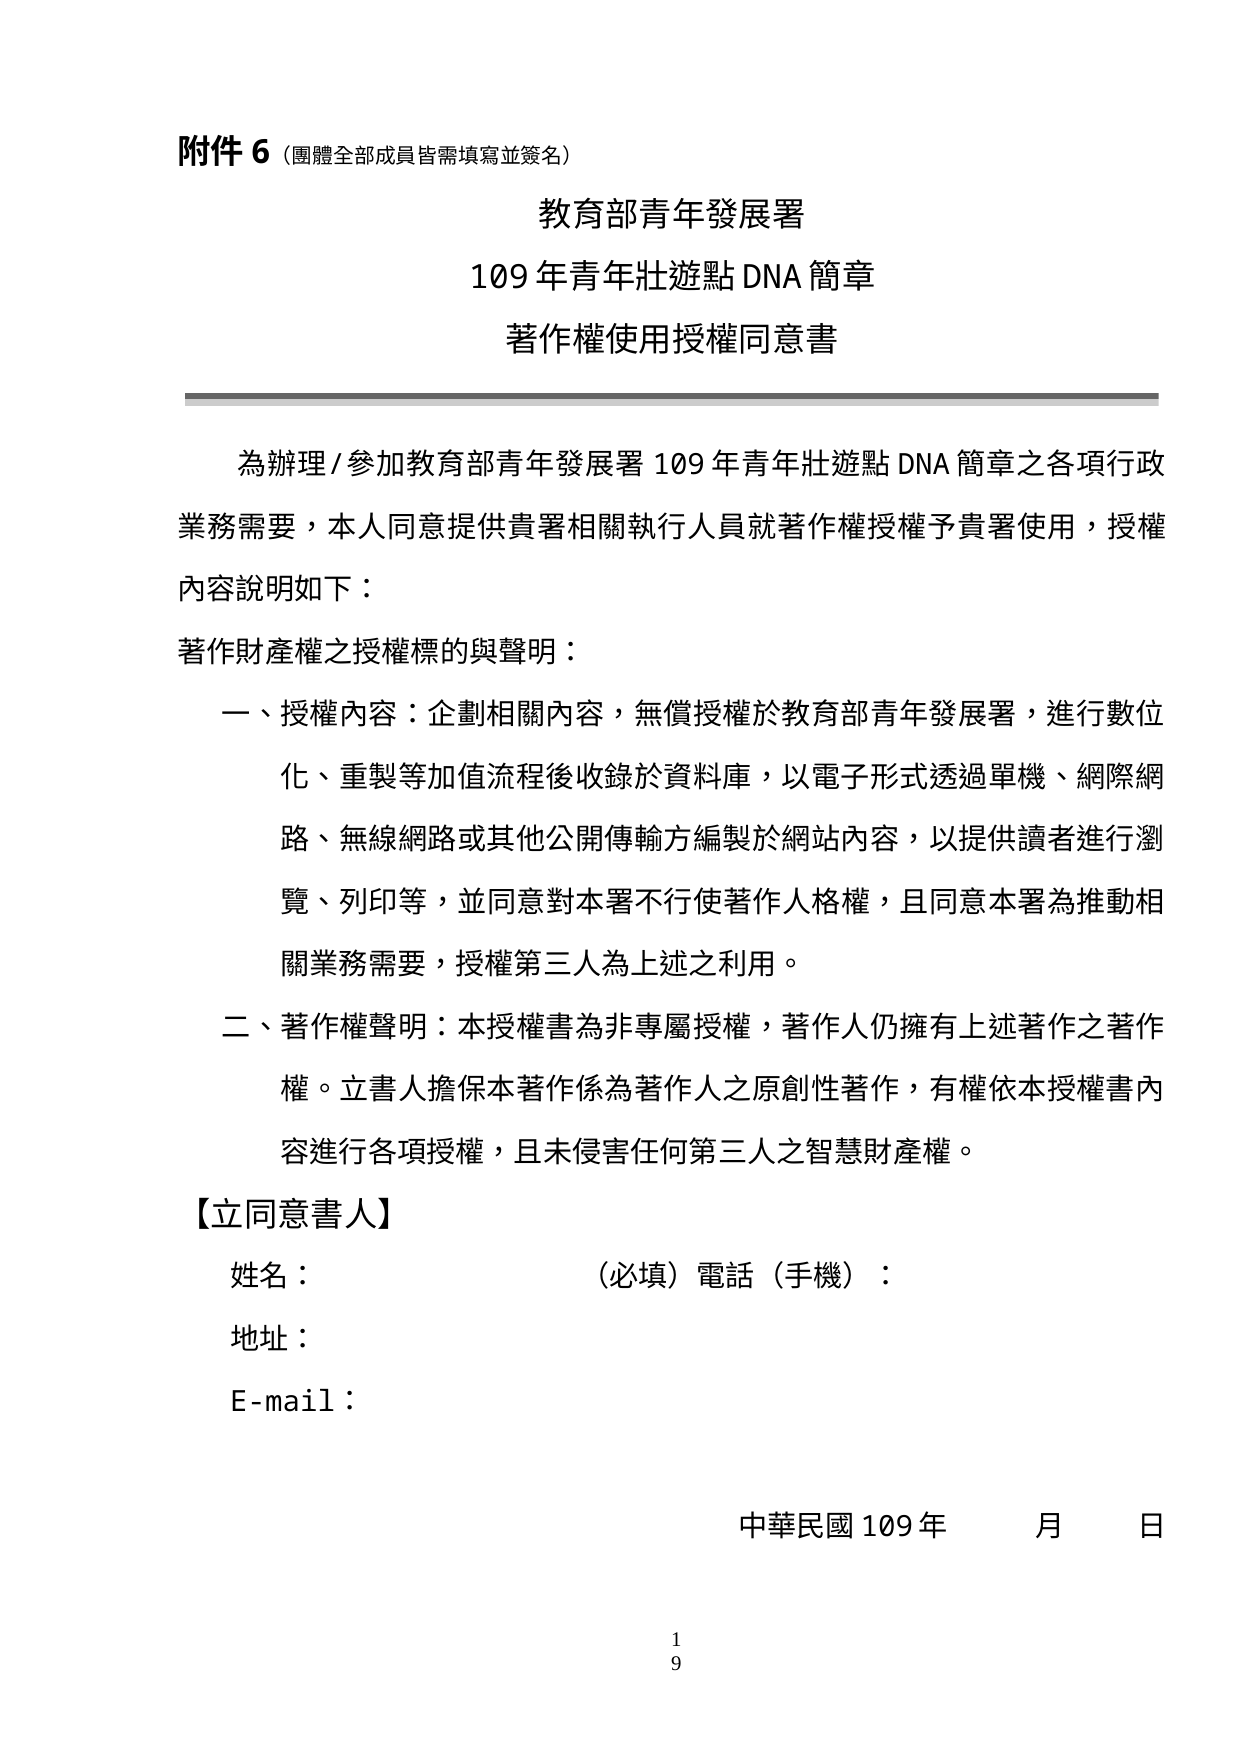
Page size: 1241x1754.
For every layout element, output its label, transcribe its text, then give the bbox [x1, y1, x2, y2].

text 著作權使用授權同意書 [177, 295, 1167, 358]
text 【立同意書人】 [177, 1170, 1167, 1233]
text 附件6（團體全部成員皆需填寫並簽名） [177, 108, 1167, 170]
text 著作財產權之授權標的與聲明： [177, 608, 1167, 670]
text 地址： [177, 1295, 1167, 1358]
text 為辦理/參加教育部青年發展署109年青年壯遊點DNA簡章之各項行政業務需要，本人同意提供貴署相關執行人員就著作權授權予貴署使用，授權內容說明如下： [177, 420, 1167, 608]
text 一、授權內容：企劃相關內容，無償授權於教育部青年發展署，進行數位化、重製等加值流程後收錄於資料庫，以電子形式透過單機、網際網路、無線網路或其他公開傳輸方編製於網站內容，以提供讀者進行瀏覽、列印等，並同意對本署不行使著作人格權，且同意本署為推動相關業務需要，授權第三人為上述之利用。 [221, 670, 1167, 983]
text 中華民國109年 月 日 [177, 1483, 1167, 1545]
text E-mail： [177, 1358, 1167, 1420]
text 二、著作權聲明：本授權書為非專屬授權，著作人仍擁有上述著作之著作權。立書人擔保本著作係為著作人之原創性著作，有權依本授權書內容進行各項授權，且未侵害任何第三人之智慧財產權。 [221, 983, 1167, 1170]
text 教育部青年發展署 [177, 170, 1167, 233]
text 姓名： （必填）電話（手機）： [177, 1233, 1167, 1295]
text 109年青年壯遊點DNA簡章 [177, 233, 1167, 295]
